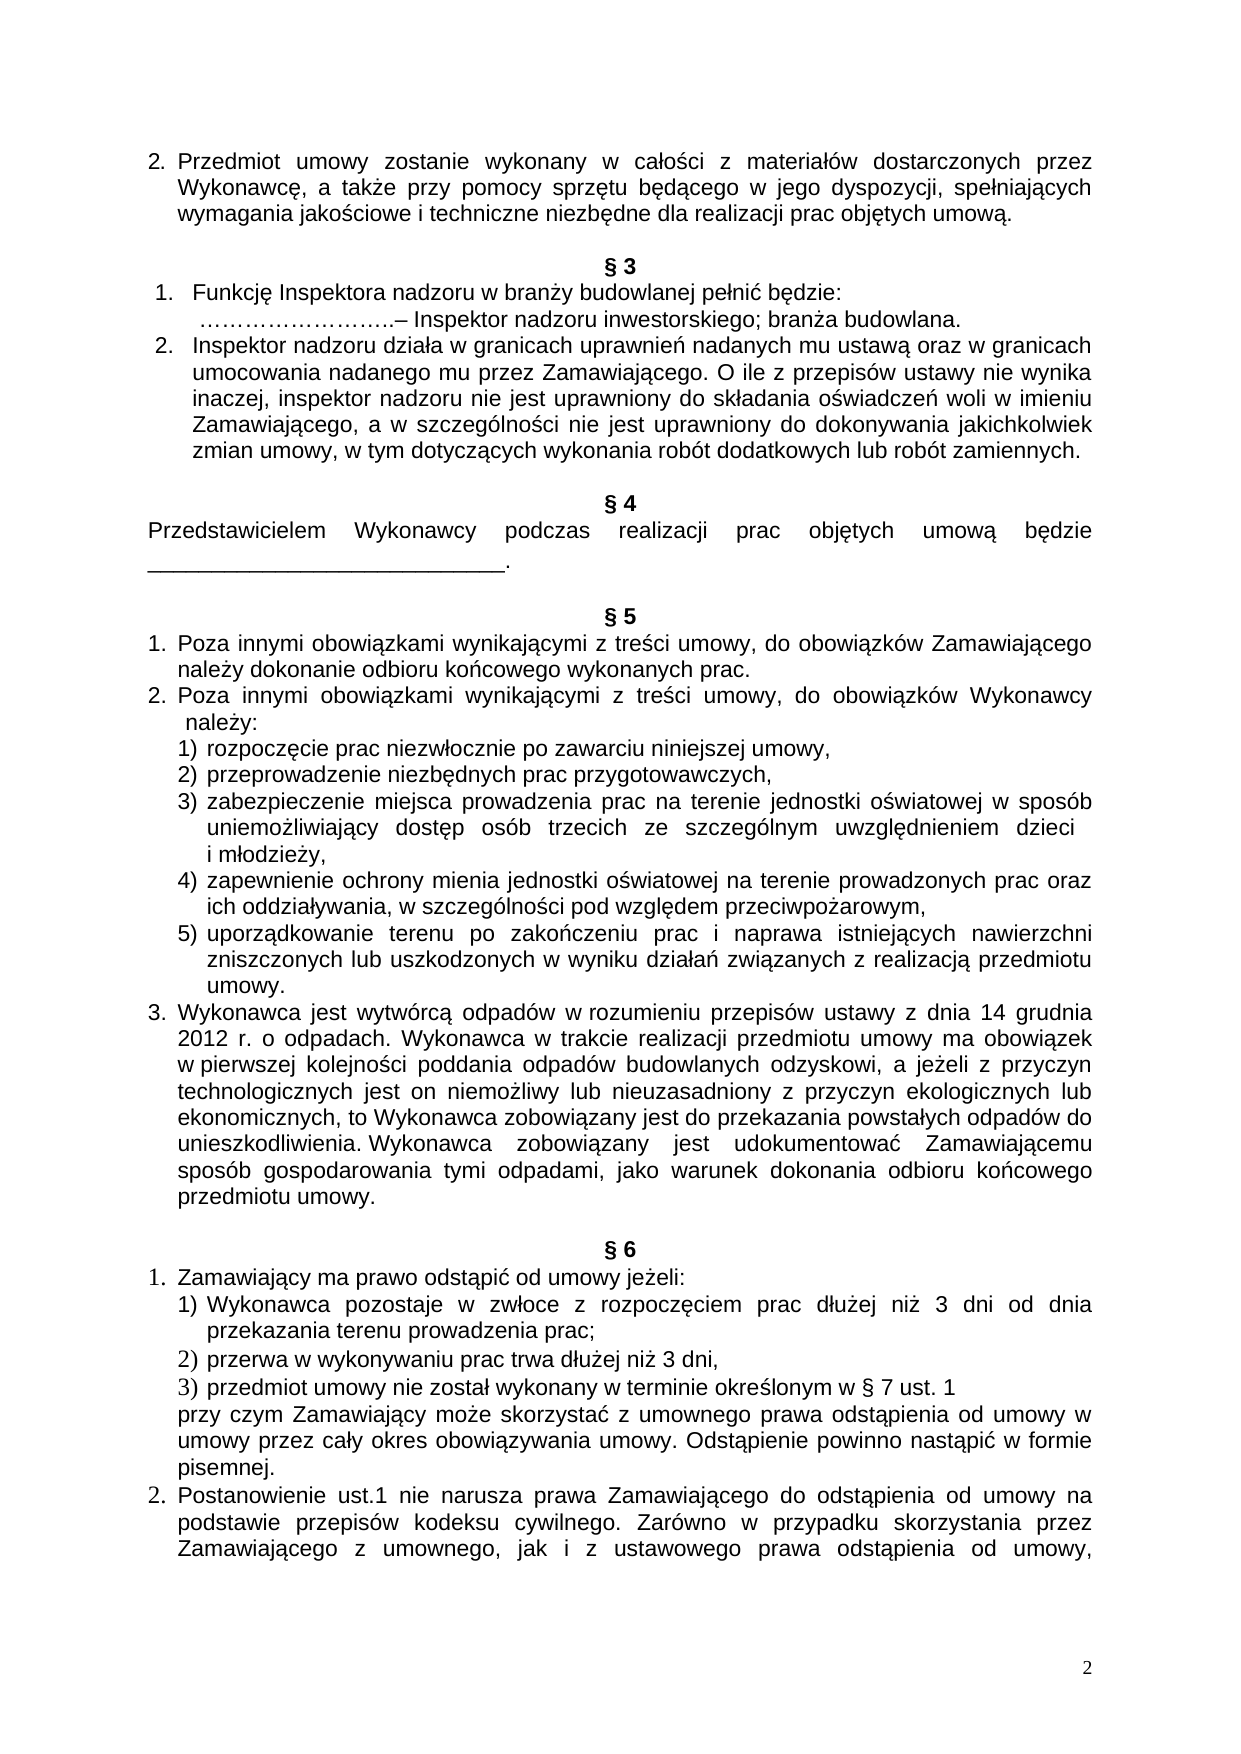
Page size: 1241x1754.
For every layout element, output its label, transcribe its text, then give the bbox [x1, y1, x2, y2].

list § 6 [148, 1236, 1093, 1262]
list Wykonawca pozostaje w zwłoce z rozpoczęciem prac dłużej niż 3 dni od dnia przekazania terenu prowadzenia prac; [177, 1291, 1093, 1344]
text § 4 [148, 490, 1093, 517]
text § 5 [148, 603, 1093, 630]
list zapewnienie ochrony mienia jednostki oświatowej na terenie prowadzonych prac oraz ich oddziaływania, w szczególności pod względem przeciwpożarowym, [177, 867, 1093, 919]
text ……………………..– Inspektor nadzoru inwestorskiego; branża budowlana. [192, 306, 1093, 332]
list Poza innymi obowiązkami wynikającymi z treści umowy, do obowiązków Zamawiającego należy dokonanie odbioru końcowego wykonanych prac. [148, 630, 1093, 682]
list przeprowadzenie niezbędnych prac przygotowawczych, [177, 761, 1093, 788]
list Wykonawca jest wytwórcą odpadów w rozumieniu przepisów ustawy z dnia 14 grudnia 2012 r. o odpadach. Wykonawca w trakcie realizacji przedmiotu umowy ma obowiązek w pierwszej kolejności poddania odpadów budowlanych odzyskowi, a jeżeli z przyczyn technologicznych jest on niemożliwy lub nieuzasadniony z przyczyn ekologicznych lub ekonomicznych, to Wykonawca zobowiązany jest do przekazania powstałych odpadów do unieszkodliwienia. Wykonawca zobowiązany jest udokumentować Zamawiającemu sposób gospodarowania tymi odpadami, jako warunek dokonania odbioru końcowego przedmiotu umowy. [148, 999, 1093, 1209]
text § 3 [148, 253, 1093, 279]
list Poza innymi obowiązkami wynikającymi z treści umowy, do obowiązków Wykonawcy należy: [148, 682, 1093, 735]
list przedmiot umowy nie został wykonany w terminie określonym w § 7 ust. 1 [177, 1372, 1093, 1401]
list rozpoczęcie prac niezwłocznie po zawarciu niniejszej umowy, [177, 735, 1093, 761]
text przy czym Zamawiający może skorzystać z umownego prawa odstąpienia od umowy w umowy przez cały okres obowiązywania umowy. Odstąpienie powinno nastąpić w formie pisemnej. [177, 1401, 1093, 1480]
list Postanowienie ust.1 nie narusza prawa Zamawiającego do odstąpienia od umowy na podstawie przepisów kodeksu cywilnego. Zarówno w przypadku skorzystania przez Zamawiającego z umownego, jak i z ustawowego prawa odstąpienia od umowy, [148, 1480, 1093, 1562]
list przerwa w wykonywaniu prac trwa dłużej niż 3 dni, [177, 1344, 1093, 1372]
list uporządkowanie terenu po zakończeniu prac i naprawa istniejących nawierzchni zniszczonych lub uszkodzonych w wyniku działań związanych z realizacją przedmiotu umowy. [177, 919, 1093, 999]
list Inspektor nadzoru działa w granicach uprawnień nadanych mu ustawą oraz w granicach umocowania nadanego mu przez Zamawiającego. O ile z przepisów ustawy nie wynika inaczej, inspektor nadzoru nie jest uprawniony do składania oświadczeń woli w imieniu Zamawiającego, a w szczególności nie jest uprawniony do dokonywania jakichkolwiek zmian umowy, w tym dotyczących wykonania robót dodatkowych lub robót zamiennych. [154, 332, 1093, 464]
list Zamawiający ma prawo odstąpić od umowy jeżeli: [148, 1262, 1093, 1291]
list Funkcję Inspektora nadzoru w branży budowlanej pełnić będzie: [154, 279, 1093, 306]
text Przedstawicielem Wykonawcy podczas realizacji prac objętych umową będzie ____________________________. [148, 517, 1093, 573]
list zabezpieczenie miejsca prowadzenia prac na terenie jednostki oświatowej w sposób uniemożliwiający dostęp osób trzecich ze szczególnym uwzględnieniem dzieci i młodzieży, [177, 788, 1093, 867]
list Przedmiot umowy zostanie wykonany w całości z materiałów dostarczonych przez Wykonawcę, a także przy pomocy sprzętu będącego w jego dyspozycji, spełniających wymagania jakościowe i techniczne niezbędne dla realizacji prac objętych umową. [148, 148, 1093, 227]
